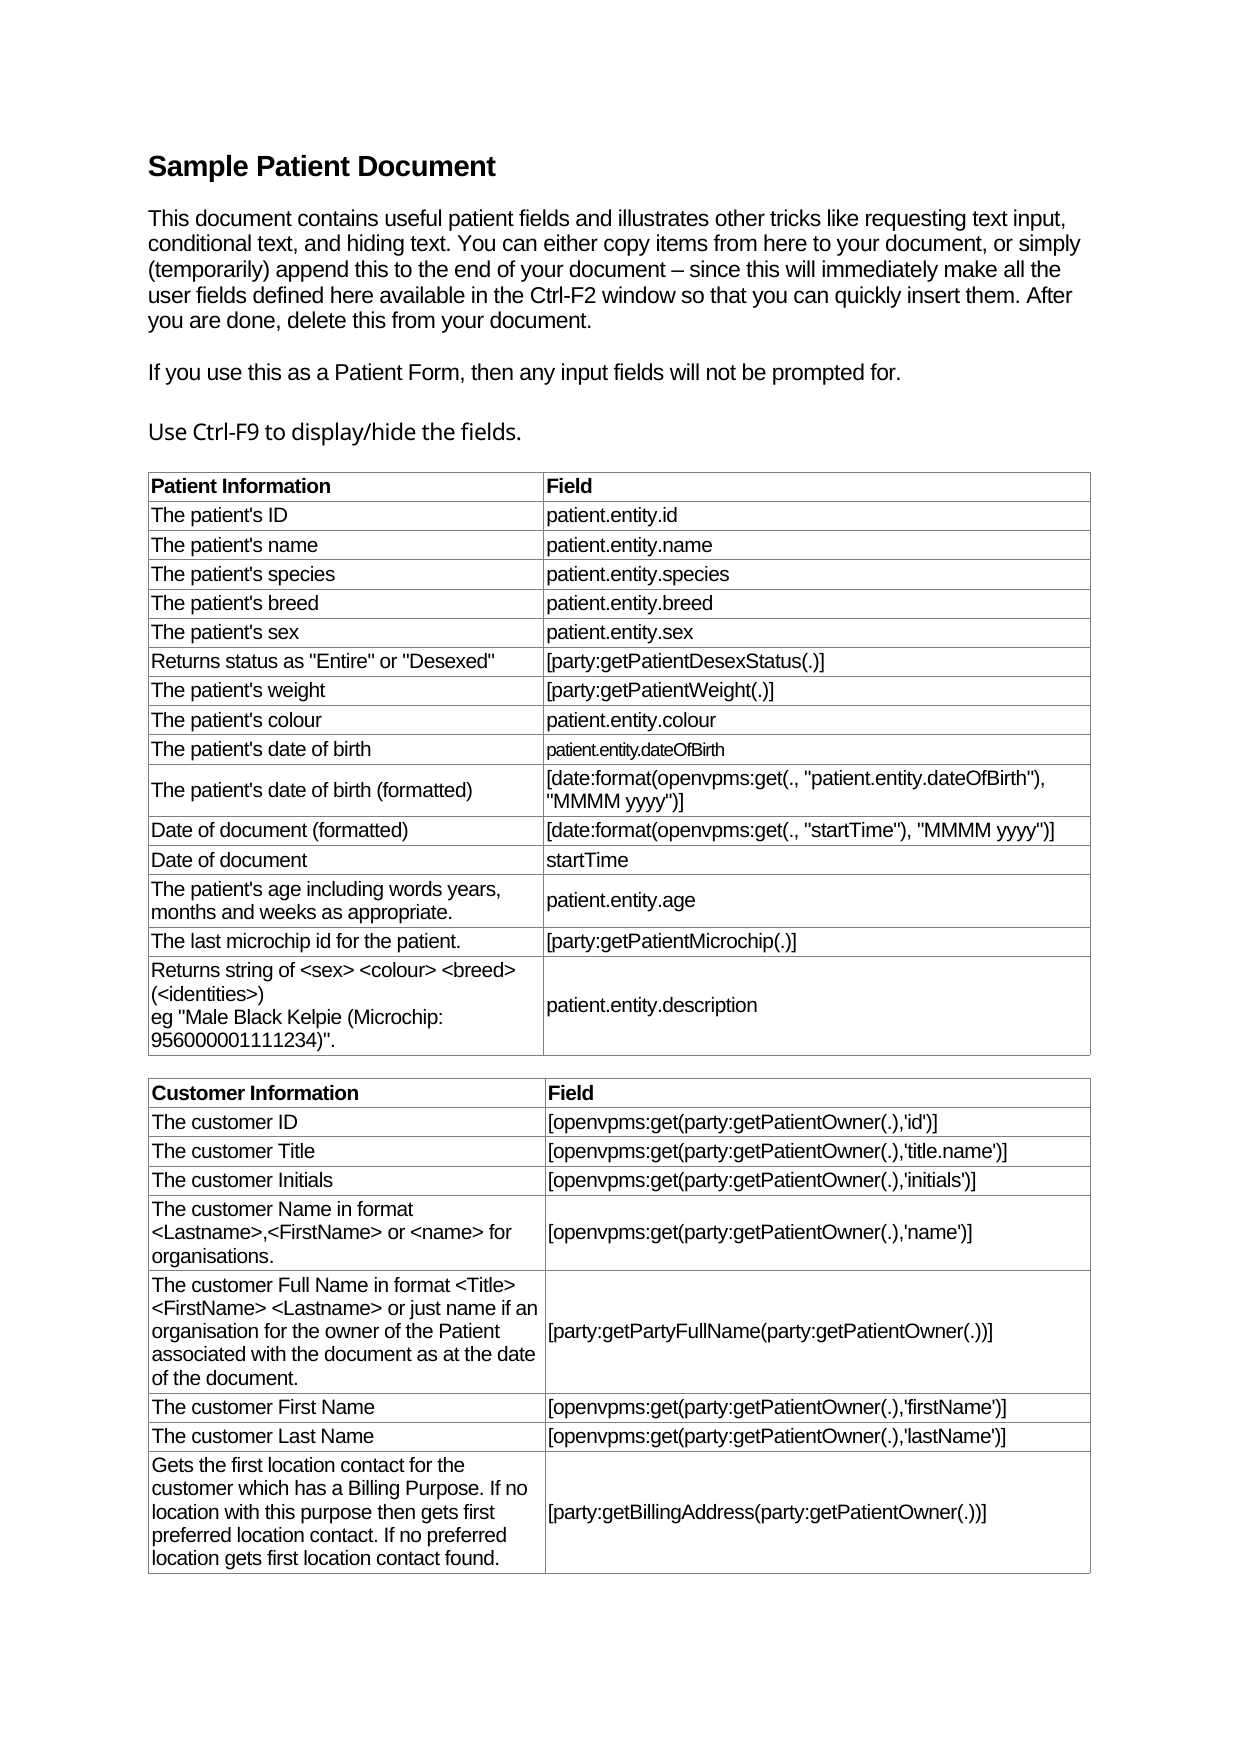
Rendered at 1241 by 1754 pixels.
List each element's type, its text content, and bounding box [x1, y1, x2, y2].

table_cell patient.entity.name [544, 531, 1090, 559]
table_cell [date:format(openvpms:get(., "startTime"), "MMMM yyyy")] [544, 817, 1090, 845]
table_cell [openvpms:get(party:getPatientOwner(.),'name')] [546, 1196, 1090, 1270]
table_cell [openvpms:get(party:getPatientOwner(.),'firstName')] [546, 1394, 1090, 1422]
table_cell [openvpms:get(party:getPatientOwner(.),'initials')] [546, 1167, 1090, 1195]
table_cell Date of document [149, 846, 543, 874]
table_cell Date of document (formatted) [149, 817, 543, 845]
table_cell The patient's weight [149, 677, 543, 705]
table_cell patient.entity.description [544, 957, 1090, 1055]
table_cell The patient's sex [149, 619, 543, 647]
table_cell The patient's ID [149, 502, 543, 530]
table_cell The patient's date of birth [149, 735, 543, 763]
table_header Field [546, 1079, 1090, 1107]
table_cell [party:getBillingAddress(party:getPatientOwner(.))] [546, 1452, 1090, 1573]
table_cell The customer Title [149, 1137, 545, 1166]
table_cell [party:getPartyFullName(party:getPatientOwner(.))] [546, 1271, 1090, 1392]
table_cell patient.entity.id [544, 502, 1090, 530]
table_cell The customer ID [149, 1108, 545, 1136]
text If you use this as a Patient Form, then any input fields will not be prompted for. [148, 359, 1092, 385]
text Use Ctrl-F9 to display/hide the fields. [148, 416, 1092, 447]
table_cell Gets the first location contact for the customer which has a Billing Purpose. If no location with this purpose then gets first preferred location contact. If no preferred location gets first location contact found. [149, 1452, 545, 1573]
table_cell [openvpms:get(party:getPatientOwner(.),'lastName')] [546, 1423, 1090, 1451]
table_cell The customer Last Name [149, 1423, 545, 1451]
text Sample Patient Document [148, 150, 1092, 183]
table_cell patient.entity.dateOfBirth [544, 735, 1090, 763]
table_cell patient.entity.breed [544, 590, 1090, 618]
table_cell [party:getPatientDesexStatus(.)] [544, 648, 1090, 676]
table_cell The customer Name in format <Lastname>,<FirstName> or <name> for organisations. [149, 1196, 545, 1270]
table_header Field [544, 473, 1090, 501]
table_header Patient Information [149, 473, 543, 501]
table_cell The customer Full Name in format <Title> <FirstName> <Lastname> or just name if an organisation for the owner of the Patient associated with the document as at the date of the document. [149, 1271, 545, 1392]
table_cell patient.entity.age [544, 875, 1090, 927]
table_cell The patient's colour [149, 706, 543, 734]
table_cell [openvpms:get(party:getPatientOwner(.),'title.name')] [546, 1137, 1090, 1166]
table_cell [openvpms:get(party:getPatientOwner(.),'id')] [546, 1108, 1090, 1136]
table_cell patient.entity.sex [544, 619, 1090, 647]
table_cell [date:format(openvpms:get(., "patient.entity.dateOfBirth"), "MMMM yyyy")] [544, 765, 1090, 816]
table_cell The customer First Name [149, 1394, 545, 1422]
table_cell The patient's name [149, 531, 543, 559]
table_cell Returns string of <sex> <colour> <breed> (<identities>) eg "Male Black Kelpie (Microchip: 956000001111234)". [149, 957, 543, 1055]
table_cell The patient's species [149, 560, 543, 588]
table_cell The patient's date of birth (formatted) [149, 765, 543, 816]
table_cell Returns status as "Entire" or "Desexed" [149, 648, 543, 676]
table_cell patient.entity.colour [544, 706, 1090, 734]
table_cell [party:getPatientMicrochip(.)] [544, 928, 1090, 956]
table_cell [party:getPatientWeight(.)] [544, 677, 1090, 705]
table_cell patient.entity.species [544, 560, 1090, 588]
table_cell startTime [544, 846, 1090, 874]
table_cell The patient's breed [149, 590, 543, 618]
table_cell The patient's age including words years, months and weeks as appropriate. [149, 875, 543, 927]
table_cell The last microchip id for the patient. [149, 928, 543, 956]
table_header Customer Information [149, 1079, 545, 1107]
table_cell The customer Initials [149, 1167, 545, 1195]
text This document contains useful patient fields and illustrates other tricks like requesting text input, conditional text, and hiding text. You can either copy items from here to your document, or simply (temporarily) append this to the end of your document – since this will immediately make all the user fields defined here available in the Ctrl-F2 window so that you can quickly insert them. After you are done, delete this from your document. [148, 206, 1092, 334]
